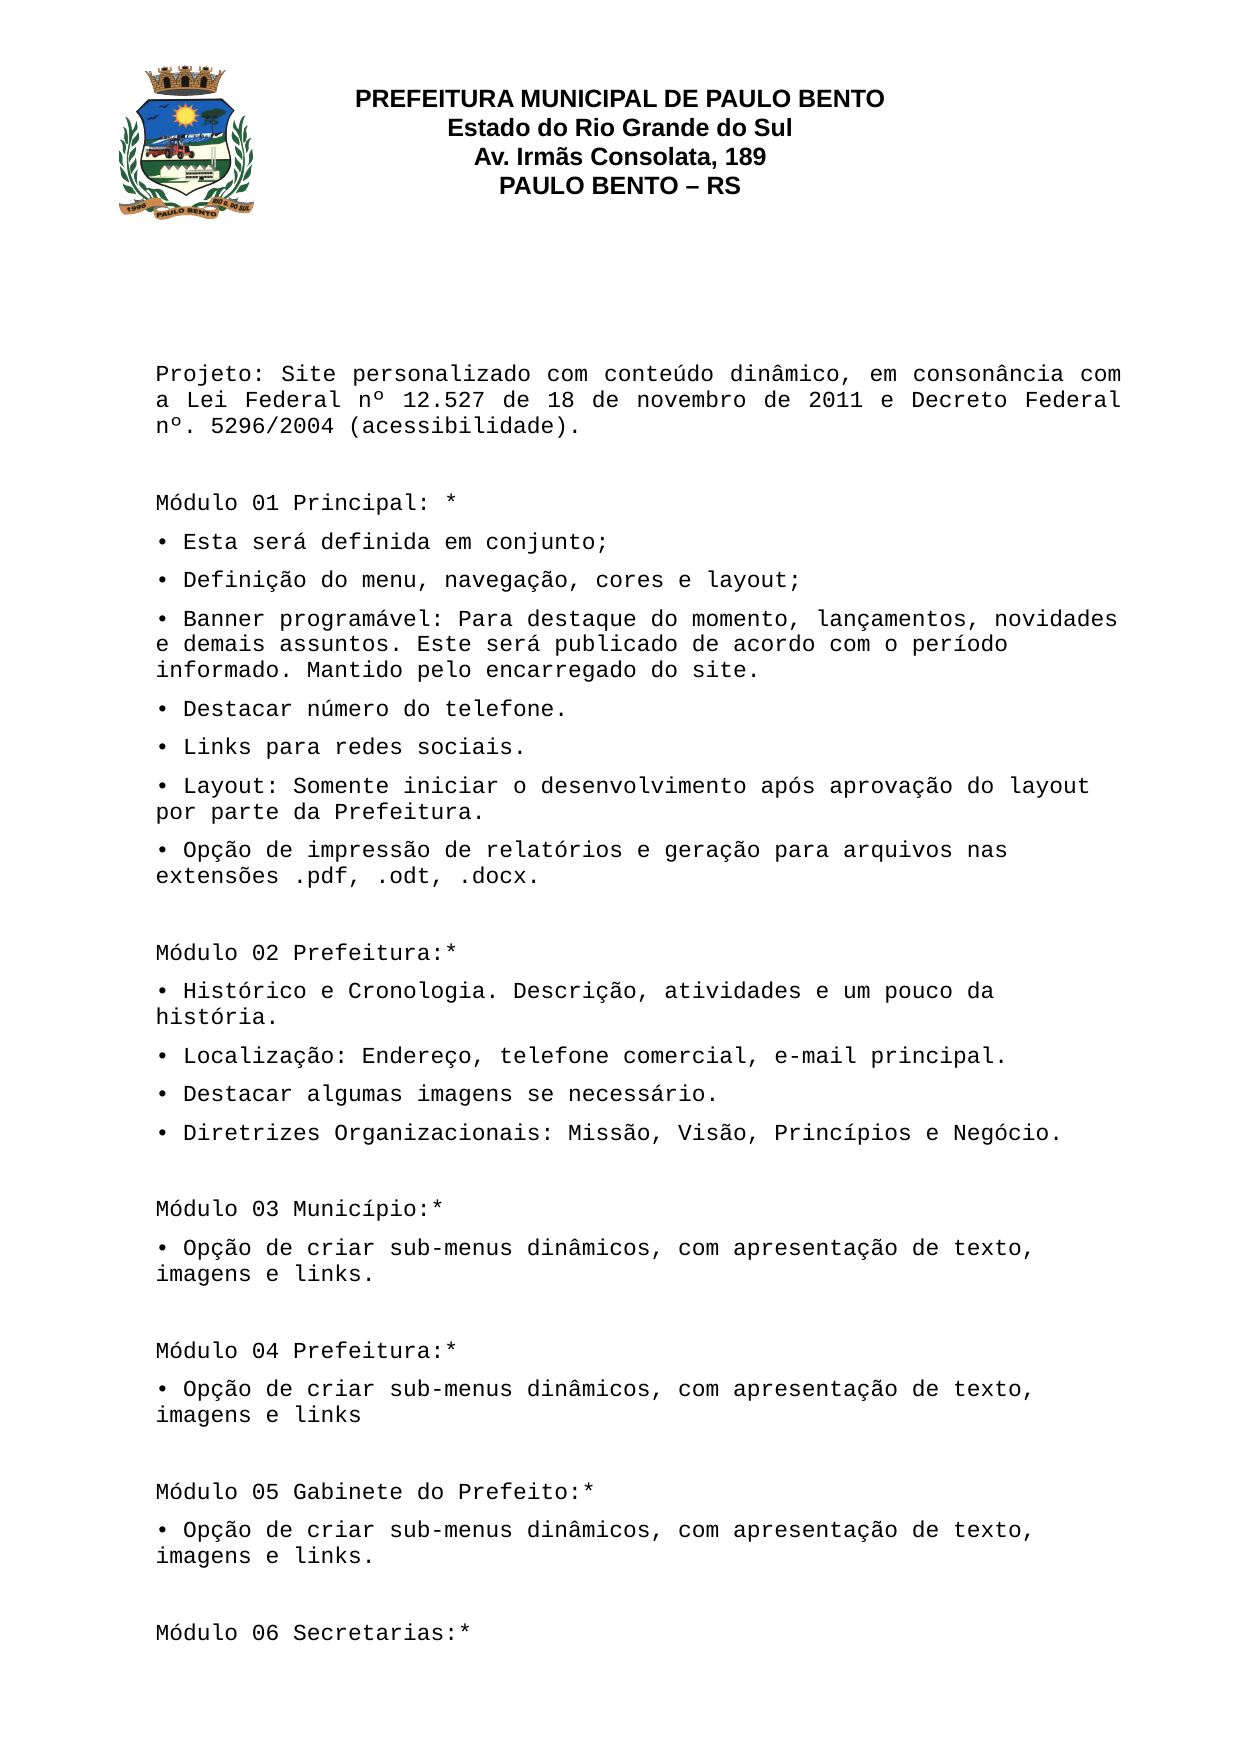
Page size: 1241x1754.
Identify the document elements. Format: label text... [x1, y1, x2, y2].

text Projeto: Site personalizado com conteúdo dinâmico, em consonância com a Lei Federal nº 12.527 de 18 de novembro de 2011 e Decreto Federal nº. 5296/2004 (acessibilidade). [155, 363, 1122, 441]
text Módulo 05 Gabinete do Prefeito:* [155, 1480, 1122, 1506]
text • Opção de criar sub-menus dinâmicos, com apresentação de texto, imagens e links. [155, 1519, 1122, 1571]
text • Opção de impressão de relatórios e geração para arquivos nas extensões .pdf, .odt, .docx. [155, 838, 1122, 890]
text • Layout: Somente iniciar o desenvolvimento após aprovação do layout por parte da Prefeitura. [155, 774, 1122, 826]
text • Destacar algumas imagens se necessário. [155, 1082, 1122, 1108]
text • Definição do menu, navegação, cores e layout; [155, 568, 1122, 594]
text Módulo 04 Prefeitura:* [155, 1339, 1122, 1365]
text • Banner programável: Para destaque do momento, lançamentos, novidades e demais assuntos. Este será publicado de acordo com o período informado. Mantido pelo encarregado do site. [155, 607, 1122, 685]
text • Esta será definida em conjunto; [155, 530, 1122, 556]
text Módulo 02 Prefeitura:* [155, 941, 1122, 967]
text • Opção de criar sub-menus dinâmicos, com apresentação de texto, imagens e links [155, 1377, 1122, 1429]
text • Links para redes sociais. [155, 736, 1122, 762]
text • Destacar número do telefone. [155, 697, 1122, 723]
text Módulo 06 Secretarias:* [155, 1622, 1122, 1647]
text Módulo 01 Principal: * [155, 492, 1122, 517]
text • Diretrizes Organizacionais: Missão, Visão, Princípios e Negócio. [155, 1121, 1122, 1147]
text Módulo 03 Município:* [155, 1198, 1122, 1224]
text • Histórico e Cronologia. Descrição, atividades e um pouco da história. [155, 980, 1122, 1032]
text • Opção de criar sub-menus dinâmicos, com apresentação de texto, imagens e links. [155, 1236, 1122, 1288]
text • Localização: Endereço, telefone comercial, e-mail principal. [155, 1044, 1122, 1070]
